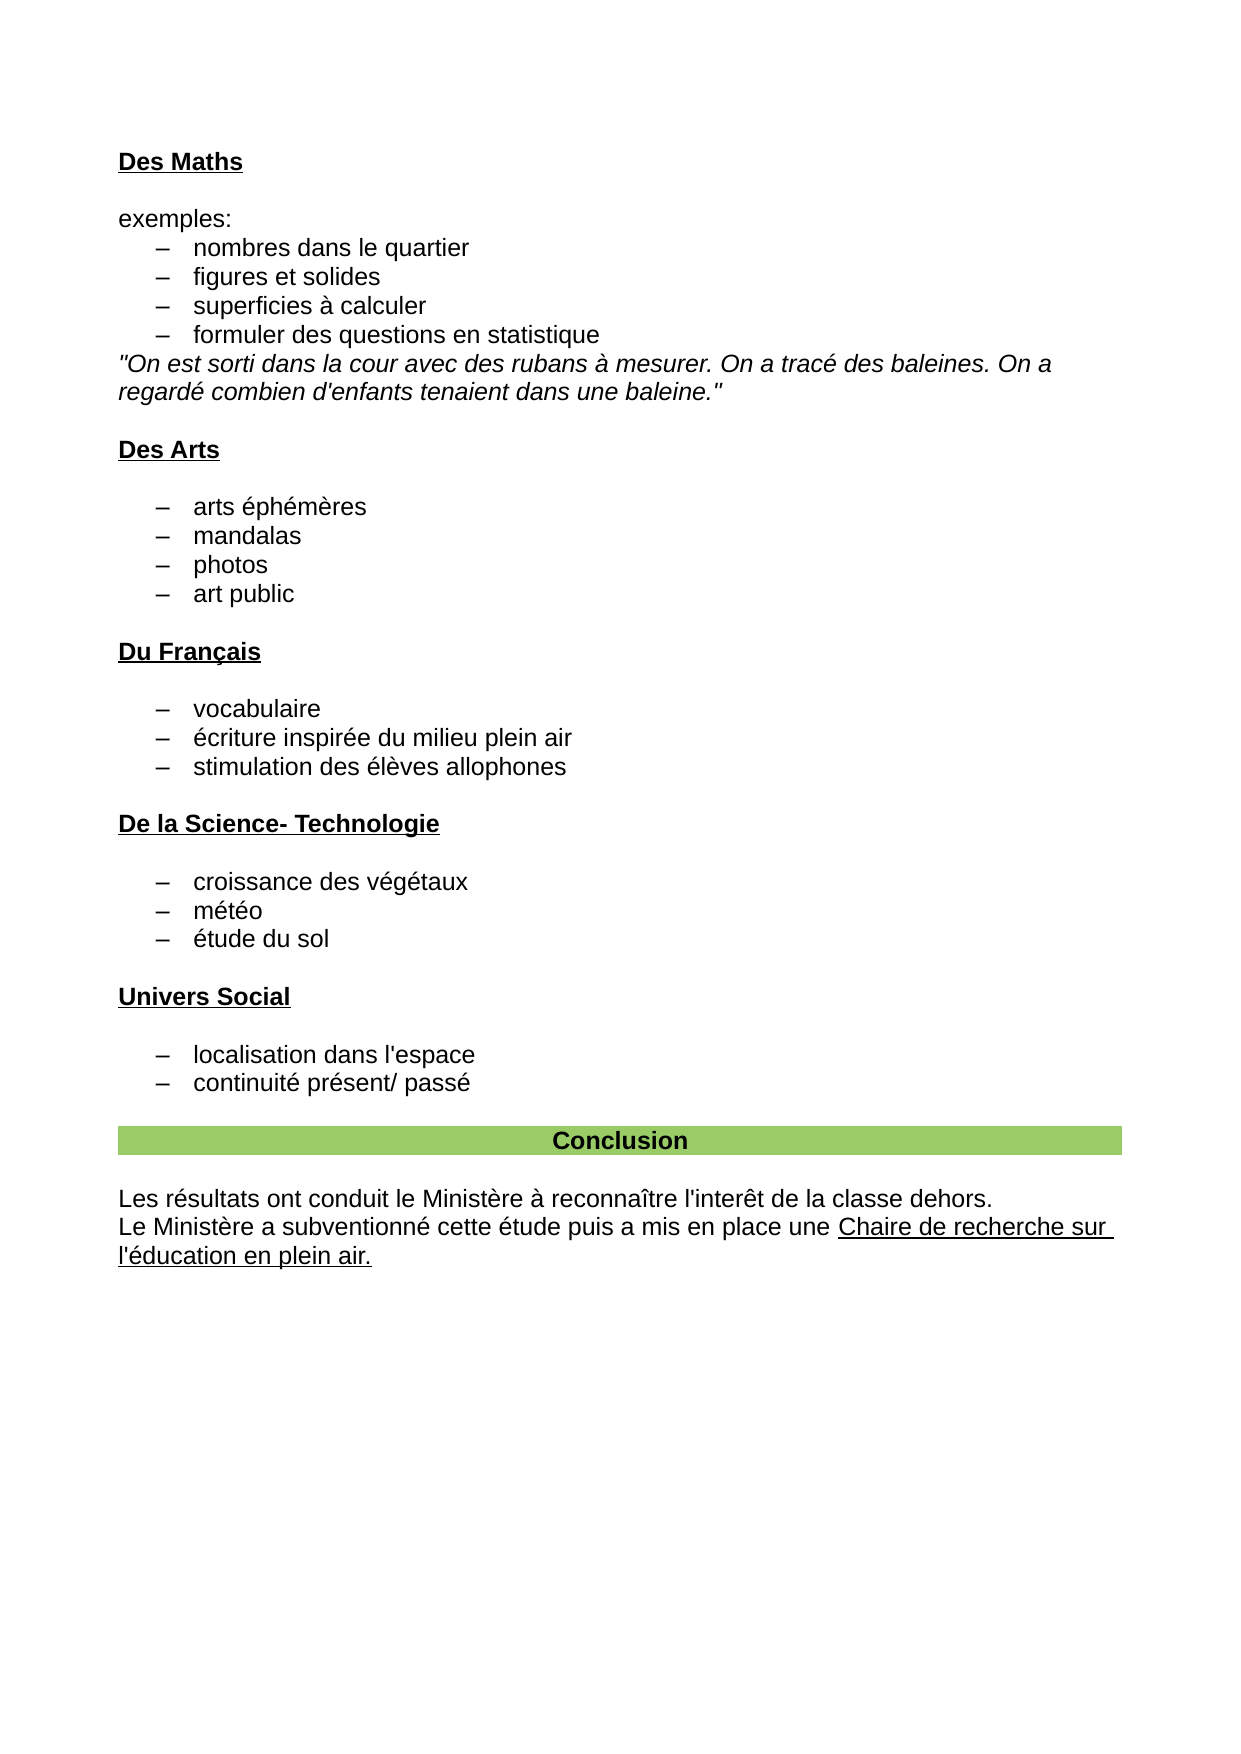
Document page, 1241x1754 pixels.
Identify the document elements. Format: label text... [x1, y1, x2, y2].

list croissance des végétaux [156, 867, 1122, 896]
list écriture inspirée du milieu plein air [156, 723, 1122, 752]
list vocabulaire [156, 694, 1122, 723]
text exemples: [118, 204, 1122, 233]
list arts éphémères [156, 492, 1122, 521]
list localisation dans l'espace [156, 1039, 1122, 1068]
list superficies à calculer [156, 291, 1122, 320]
text Des Maths [118, 147, 1122, 176]
text Le Ministère a subventionné cette étude puis a mis en place une Chaire de recherche sur l'éducation en plein air. [118, 1212, 1122, 1270]
text "On est sorti dans la cour avec des rubans à mesurer. On a tracé des baleines. On a regardé combien d'enfants tenaient dans une baleine." [118, 348, 1122, 406]
list stimulation des élèves allophones [156, 752, 1122, 781]
list figures et solides [156, 262, 1122, 291]
text Univers Social [118, 982, 1122, 1011]
list formuler des questions en statistique [156, 320, 1122, 348]
list mandalas [156, 521, 1122, 550]
list météo [156, 896, 1122, 924]
text De la Science- Technologie [118, 809, 1122, 838]
text Des Arts [118, 435, 1122, 463]
text Du Français [118, 636, 1122, 665]
text Conclusion [118, 1126, 1122, 1155]
list continuité présent/ passé [156, 1068, 1122, 1097]
list étude du sol [156, 924, 1122, 953]
list photos [156, 550, 1122, 579]
text Les résultats ont conduit le Ministère à reconnaître l'interêt de la classe dehors. [118, 1183, 1122, 1212]
list nombres dans le quartier [156, 233, 1122, 262]
list art public [156, 579, 1122, 608]
